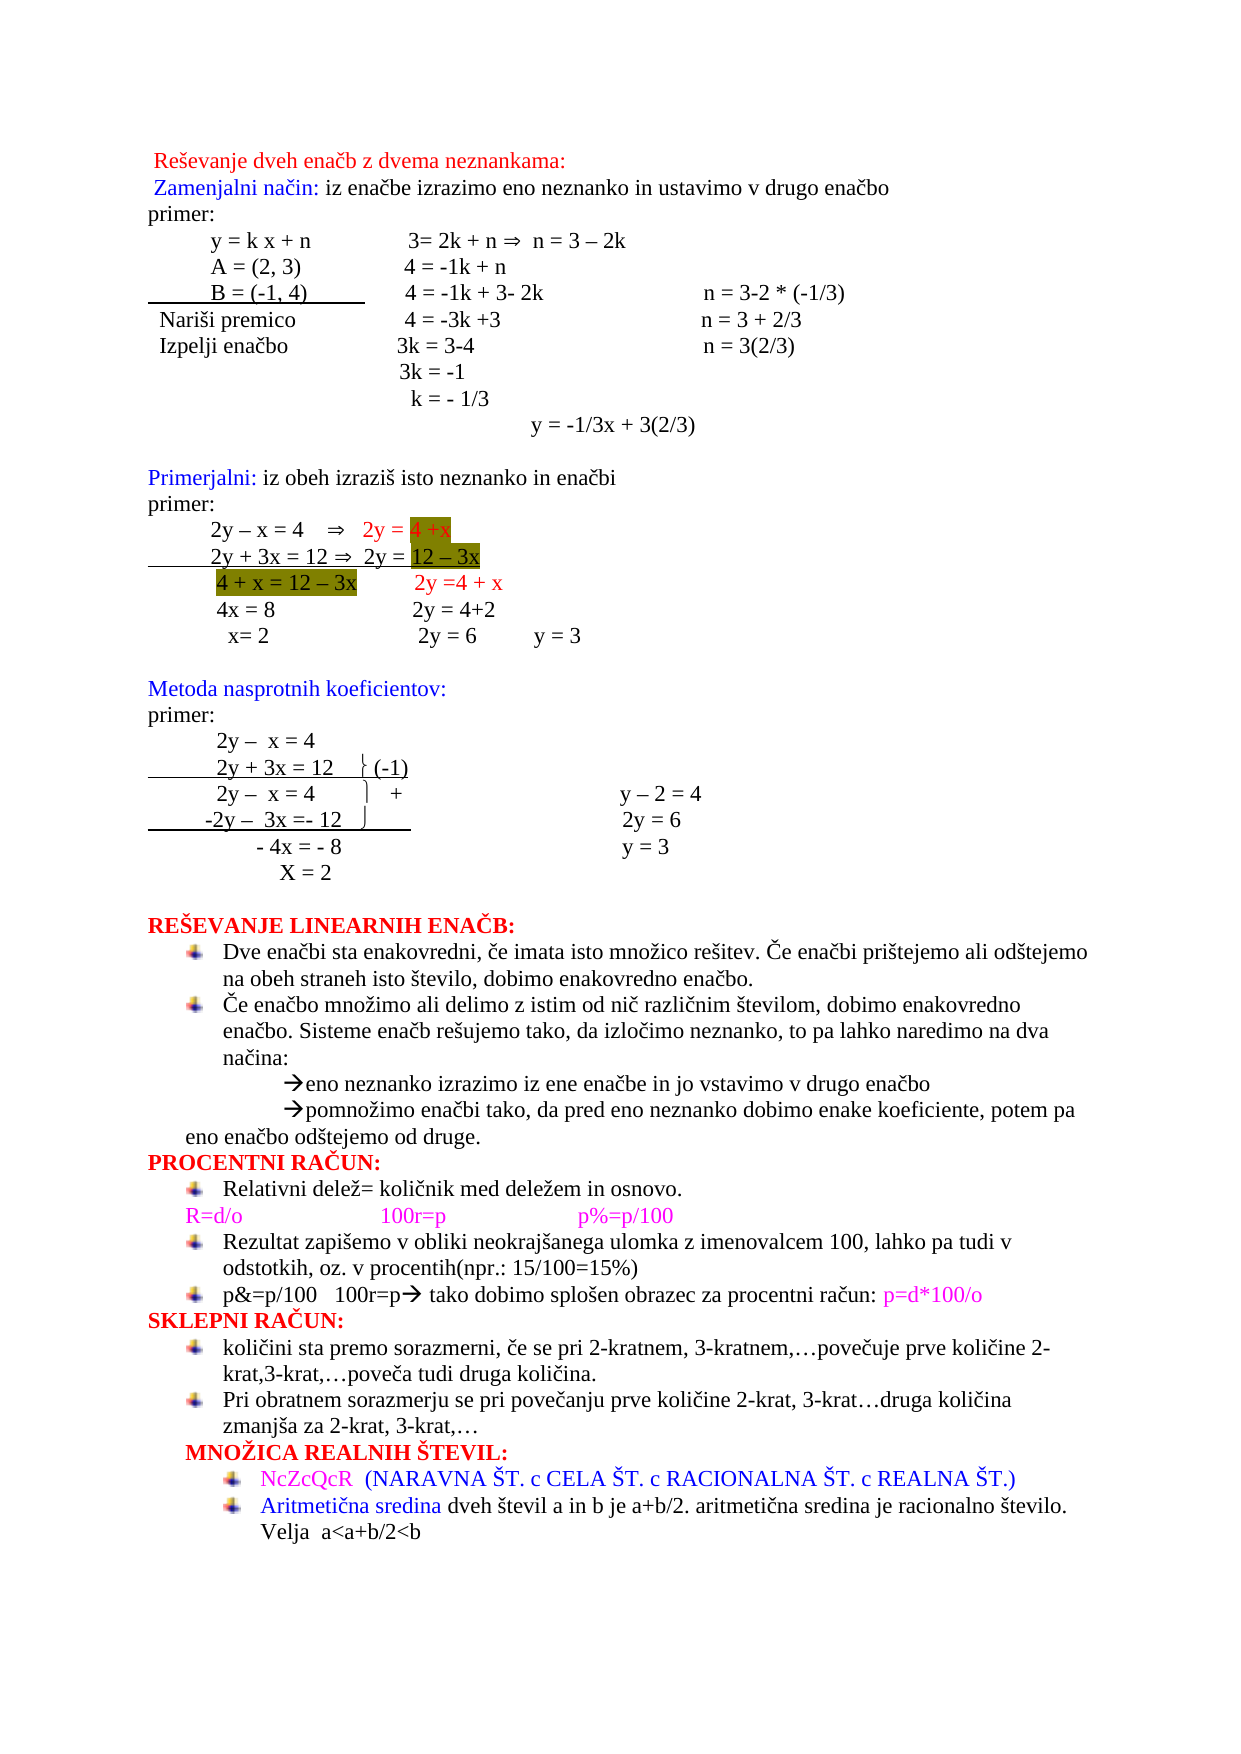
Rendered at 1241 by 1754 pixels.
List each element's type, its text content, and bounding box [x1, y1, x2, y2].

picture [223, 1470, 241, 1487]
text MNOŽICA REALNIH ŠTEVIL: [185, 1439, 1093, 1465]
text SKLEPNI RAČUN: [148, 1307, 1093, 1333]
text -2y – 3x =- 12  2y = 6 [148, 806, 1093, 833]
text Izpelji enačbo 3k = 3-4 n = 3(2/3) [148, 332, 1093, 358]
text 2y – x = 4 [148, 727, 1093, 754]
text Primerjalni: iz obeh izraziš isto neznanko in enačbi [148, 464, 1093, 490]
text Metoda nasprotnih koeficientov: [148, 675, 1093, 701]
text PROCENTNI RAČUN: [148, 1149, 1093, 1175]
list NсZсQсR (NARAVNA ŠT. c CELA ŠT. c RACIONALNA ŠT. c REALNA ŠT.) [223, 1465, 1093, 1492]
text 4x = 8 2y = 4+2 [148, 596, 1093, 622]
list p&=p/100 100r=p tako dobimo splošen obrazec za procentni račun: p=d*100/o [185, 1281, 1093, 1307]
text y = k x + n 3= 2k + n  n = 3 – 2k [148, 227, 1093, 253]
text primer: [148, 200, 1093, 227]
text Reševanje dveh enačb z dvema neznankama: [148, 148, 1093, 174]
list količini sta premo sorazmerni, če se pri 2-kratnem, 3-kratnem,…povečuje prve količine 2-krat,3-krat,…poveča tudi druga količina. [185, 1333, 1093, 1386]
list Relativni delež= količnik med deležem in osnovo. [185, 1175, 1093, 1202]
text eno neznanko izrazimo iz ene enačbe in jo vstavimo v drugo enačbo [185, 1070, 1093, 1096]
picture [186, 1338, 203, 1355]
text - 4x = - 8 y = 3 [148, 833, 1093, 859]
picture [186, 995, 203, 1013]
list Aritmetična sredina dveh števil a in b je a+b/2. aritmetična sredina je racionalno število. Velja a<a+b/2<b [223, 1492, 1093, 1544]
picture [186, 1391, 203, 1408]
picture [186, 1285, 203, 1303]
text primer: [148, 490, 1093, 517]
text X = 2 [148, 859, 1093, 886]
text B = (-1, 4) 4 = -1k + 3- 2k n = 3-2 * (-1/3) [148, 279, 1093, 306]
text 2y – x = 4  2y = 4 +x [148, 517, 1093, 543]
picture [223, 1496, 241, 1514]
text k = - 1/3 [148, 385, 1093, 411]
text R=d/o 100r=p p%=p/100 [185, 1202, 1093, 1228]
list Rezultat zapišemo v obliki neokrajšanega ulomka z imenovalcem 100, lahko pa tudi v odstotkih, oz. v procentih(npr.: 15/100=15%) [185, 1228, 1093, 1281]
text Nariši premico 4 = -3k +3 n = 3 + 2/3 [148, 306, 1093, 332]
text A = (2, 3) 4 = -1k + n [148, 253, 1093, 279]
text 2y + 3x = 12  2y = 12 – 3x [148, 543, 1093, 569]
picture [186, 1180, 203, 1197]
text x= 2 2y = 6 y = 3 [148, 622, 1093, 648]
text 4 + x = 12 – 3x 2y =4 + x [148, 569, 1093, 596]
text y = -1/3x + 3(2/3) [148, 411, 1093, 437]
text 2y – x = 4  + y – 2 = 4 [148, 780, 1093, 806]
list Pri obratnem sorazmerju se pri povečanju prve količine 2-krat, 3-krat…druga količina zmanjša za 2-krat, 3-krat,… [185, 1386, 1093, 1439]
text REŠEVANJE LINEARNIH ENAČB: [148, 912, 1093, 938]
list Če enačbo množimo ali delimo z istim od nič različnim številom, dobimo enakovredno enačbo. Sisteme enačb rešujemo tako, da izločimo neznanko, to pa lahko naredimo na dva načina: [185, 991, 1093, 1070]
text 2y + 3x = 12  (-1) [148, 754, 1093, 780]
list Dve enačbi sta enakovredni, če imata isto množico rešitev. Če enačbi prištejemo ali odštejemo na obeh straneh isto število, dobimo enakovredno enačbo. [185, 938, 1093, 991]
picture [186, 1233, 203, 1250]
text primer: [148, 701, 1093, 727]
text pomnožimo enačbi tako, da pred eno neznanko dobimo enake koeficiente, potem pa eno enačbo odštejemo od druge. [185, 1096, 1093, 1149]
picture [186, 943, 203, 960]
text 3k = -1 [148, 358, 1093, 385]
text Zamenjalni način: iz enačbe izrazimo eno neznanko in ustavimo v drugo enačbo [148, 174, 1093, 200]
